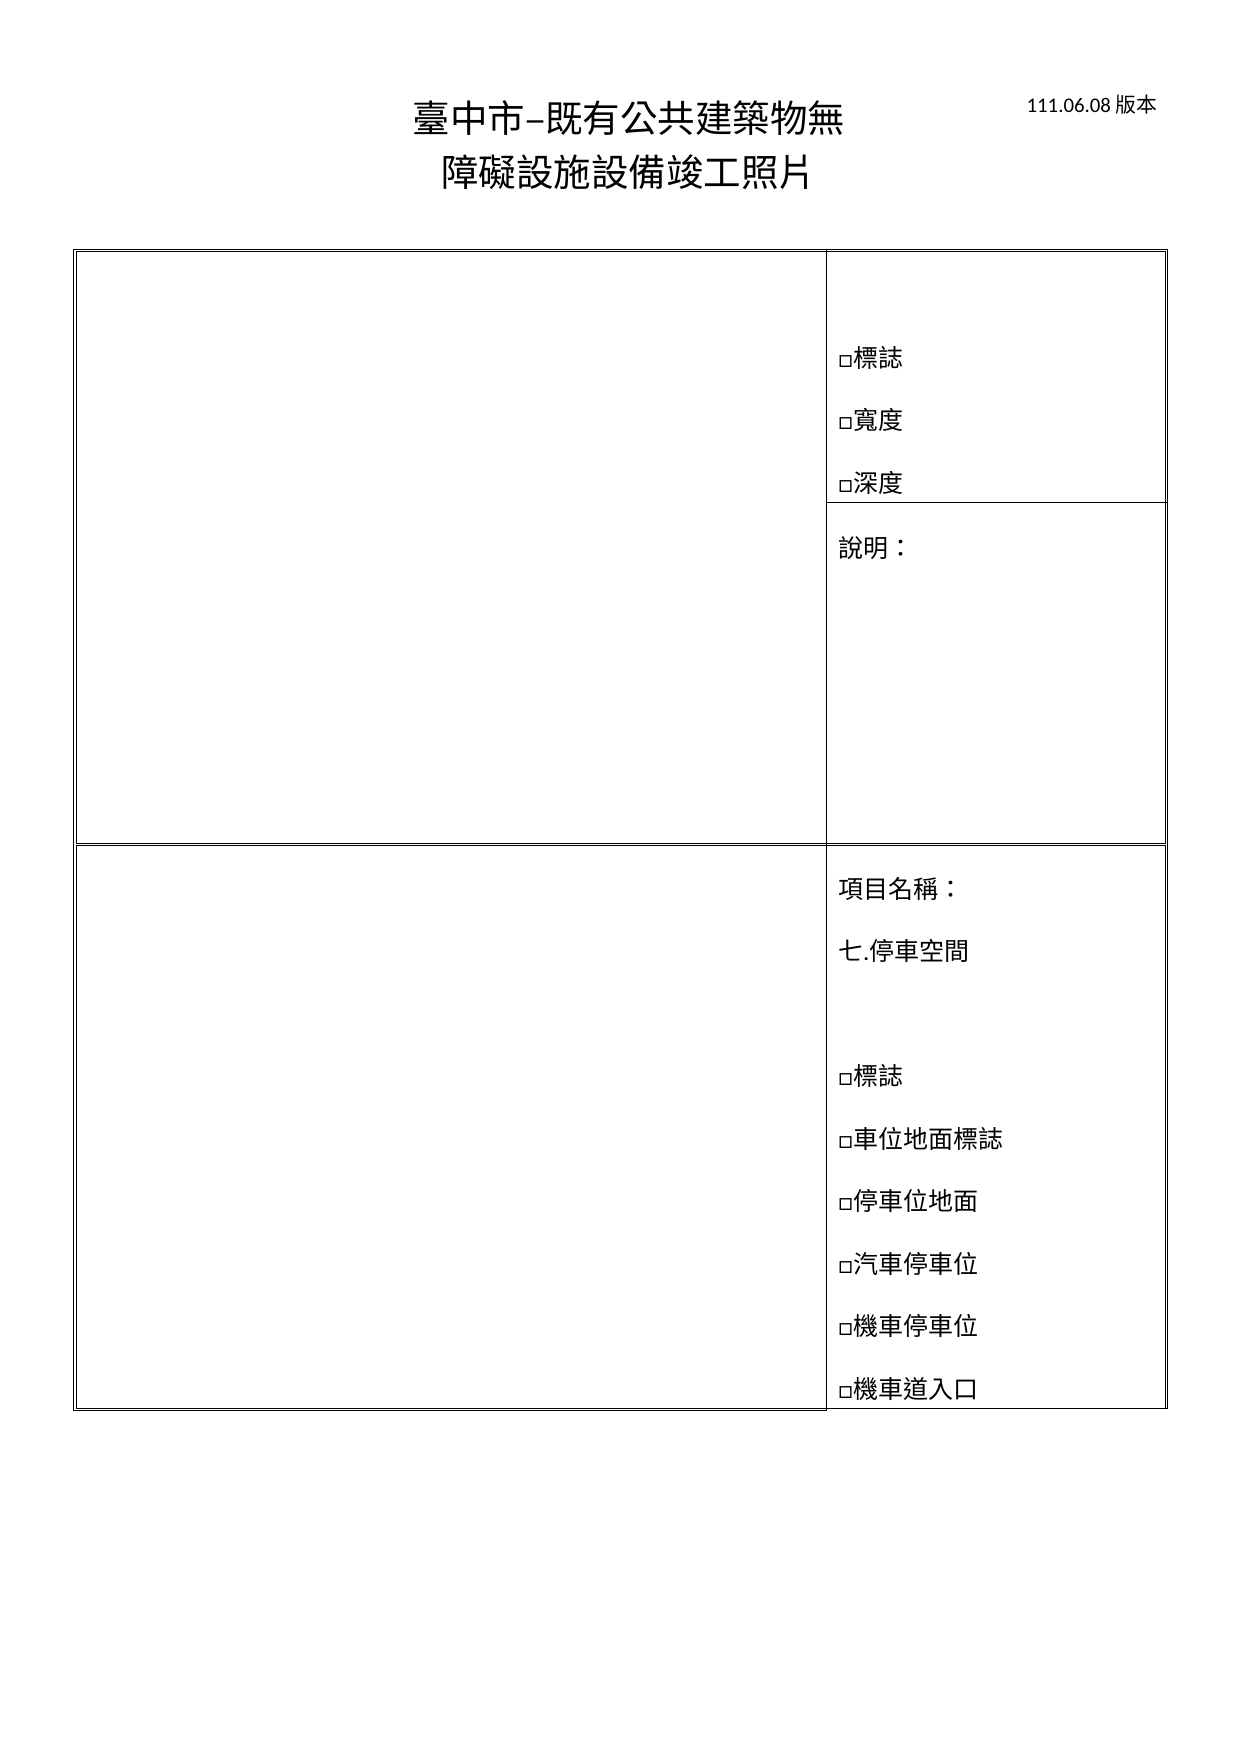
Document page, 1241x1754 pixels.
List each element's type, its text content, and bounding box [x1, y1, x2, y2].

table_cell [77, 846, 826, 1408]
table_cell 說明： [827, 503, 1165, 843]
table_cell □標誌 □寬度 □深度 [827, 252, 1165, 502]
table_cell [77, 252, 826, 843]
table_cell 項目名稱： 七.停車空間 □標誌 □車位地面標誌 □停車位地面 □汽車停車位 □機車停車位 □機車道入口 [827, 846, 1165, 1408]
